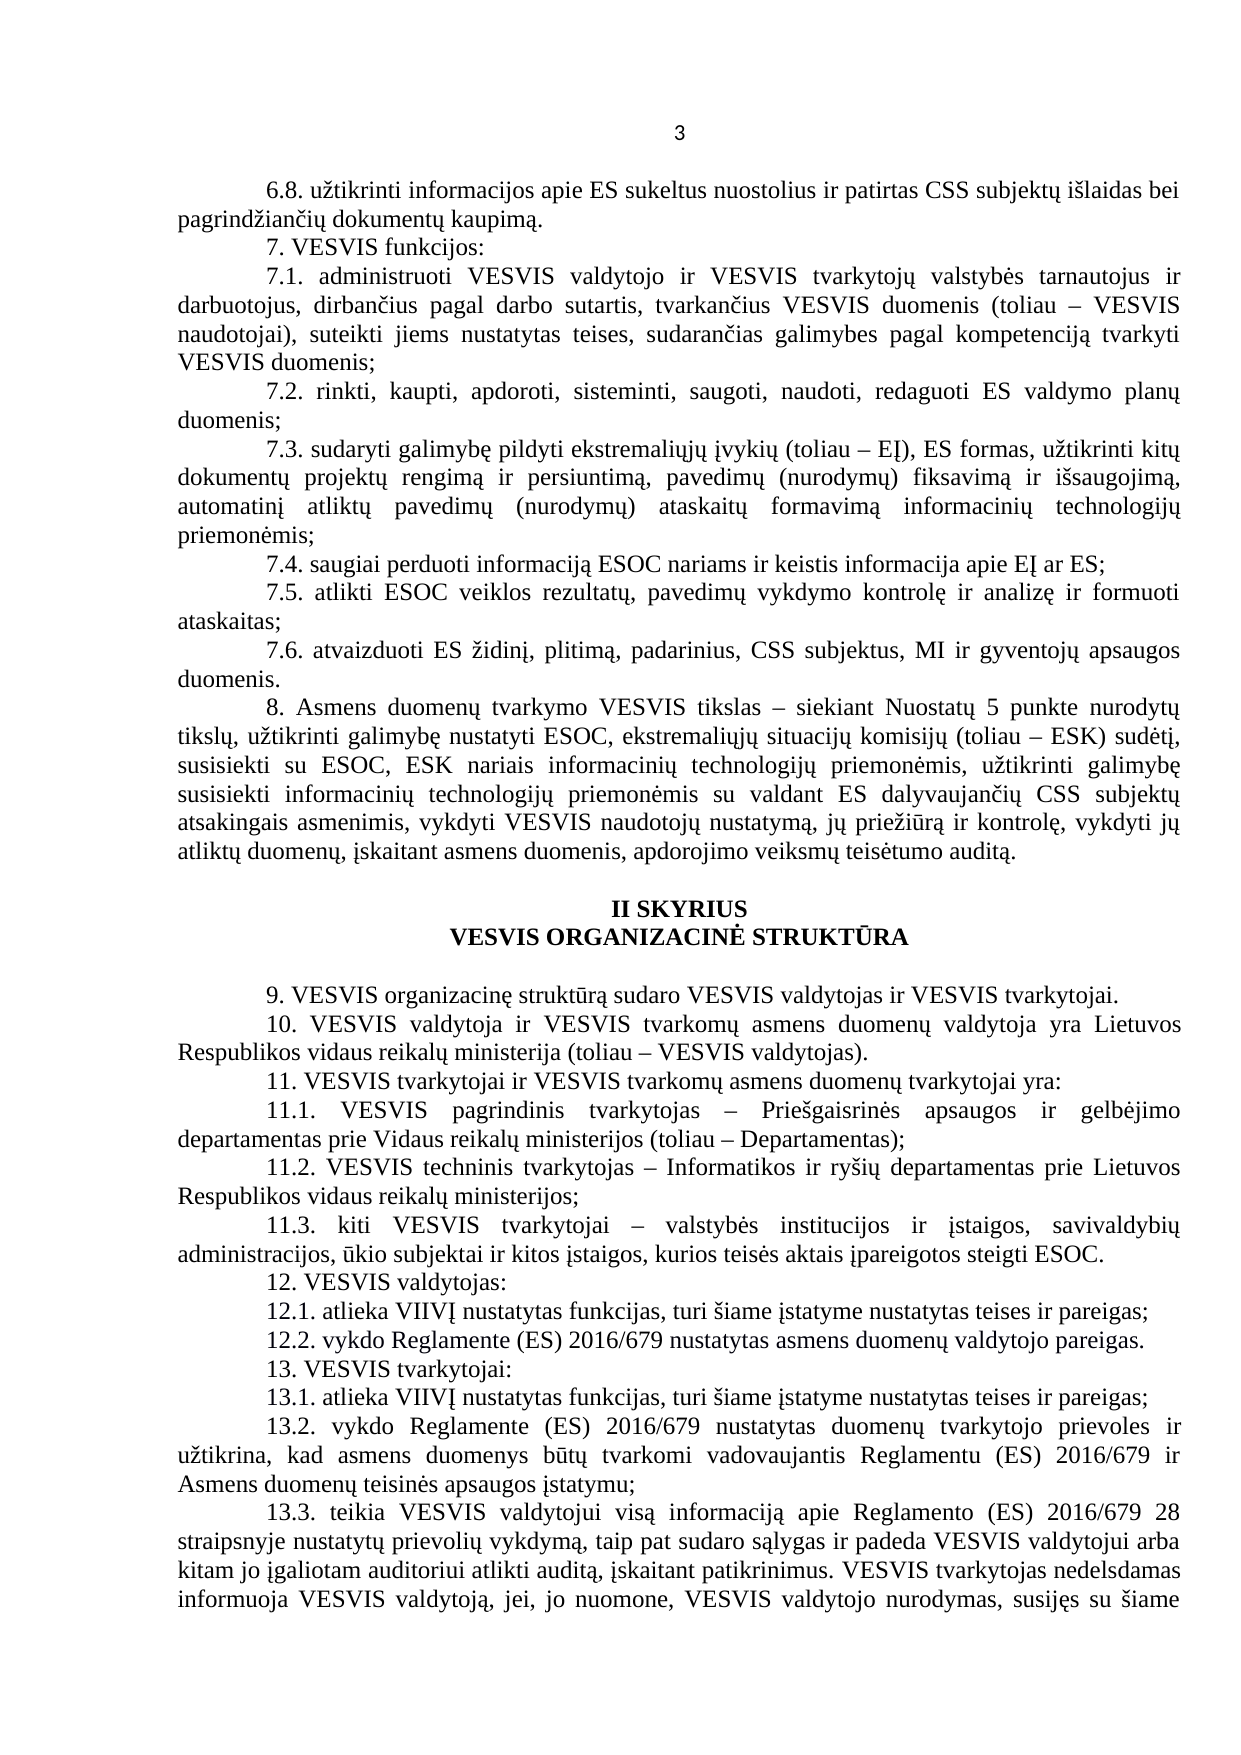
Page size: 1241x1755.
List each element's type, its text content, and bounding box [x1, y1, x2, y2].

text 10. VESVIS valdytoja ir VESVIS tvarkomų asmens duomenų valdytoja yra Lietuvos Respublikos vidaus reikalų ministerija (toliau – VESVIS valdytojas). [177, 1009, 1181, 1066]
text 11.1. VESVIS pagrindinis tvarkytojas – Priešgaisrinės apsaugos ir gelbėjimo departamentas prie Vidaus reikalų ministerijos (toliau – Departamentas); [177, 1095, 1181, 1152]
text II SKYRIUS [177, 894, 1181, 922]
text 7.1. administruoti VESVIS valdytojo ir VESVIS tvarkytojų valstybės tarnautojus ir darbuotojus, dirbančius pagal darbo sutartis, tvarkančius VESVIS duomenis (toliau – VESVIS naudotojai), suteikti jiems nustatytas teises, sudarančias galimybes pagal kompetenciją tvarkyti VESVIS duomenis; [177, 261, 1181, 376]
text 12.1. atlieka VIIVĮ nustatytas funkcijas, turi šiame įstatyme nustatytas teises ir pareigas; [177, 1296, 1181, 1325]
text 8. Asmens duomenų tvarkymo VESVIS tikslas – siekiant Nuostatų 5 punkte nurodytų tikslų, užtikrinti galimybę nustatyti ESOC, ekstremaliųjų situacijų komisijų (toliau – ESK) sudėtį, susisiekti su ESOC, ESK nariais informacinių technologijų priemonėmis, užtikrinti galimybę susisiekti informacinių technologijų priemonėmis su valdant ES dalyvaujančių CSS subjektų atsakingais asmenimis, vykdyti VESVIS naudotojų nustatymą, jų priežiūrą ir kontrolę, vykdyti jų atliktų duomenų, įskaitant asmens duomenis, apdorojimo veiksmų teisėtumo auditą. [177, 692, 1181, 865]
text 12. VESVIS valdytojas: [266, 1267, 1181, 1296]
text 11.3. kiti VESVIS tvarkytojai – valstybės institucijos ir įstaigos, savivaldybių administracijos, ūkio subjektai ir kitos įstaigos, kurios teisės aktais įpareigotos steigti ESOC. [177, 1210, 1181, 1267]
text 7.3. sudaryti galimybę pildyti ekstremaliųjų įvykių (toliau – EĮ), ES formas, užtikrinti kitų dokumentų projektų rengimą ir persiuntimą, pavedimų (nurodymų) fiksavimą ir išsaugojimą, automatinį atliktų pavedimų (nurodymų) ataskaitų formavimą informacinių technologijų priemonėmis; [177, 434, 1181, 549]
text 11.2. VESVIS techninis tvarkytojas – Informatikos ir ryšių departamentas prie Lietuvos Respublikos vidaus reikalų ministerijos; [177, 1152, 1181, 1210]
text 13.2. vykdo Reglamente (ES) 2016/679 nustatytas duomenų tvarkytojo prievoles ir užtikrina, kad asmens duomenys būtų tvarkomi vadovaujantis Reglamentu (ES) 2016/679 ir Asmens duomenų teisinės apsaugos įstatymu; [177, 1411, 1181, 1497]
text VESVIS ORGANIZACINĖ STRUKTŪRA [177, 922, 1181, 951]
text 7.4. saugiai perduoti informaciją ESOC nariams ir keistis informacija apie EĮ ar ES; [177, 549, 1181, 577]
text 7.5. atlikti ESOC veiklos rezultatų, pavedimų vykdymo kontrolę ir analizę ir formuoti ataskaitas; [177, 577, 1181, 635]
text 12.2. vykdo Reglamente (ES) 2016/679 nustatytas asmens duomenų valdytojo pareigas. [177, 1325, 1181, 1354]
text 7.6. atvaizduoti ES židinį, plitimą, padarinius, CSS subjektus, MI ir gyventojų apsaugos duomenis. [177, 635, 1181, 692]
text 13. VESVIS tvarkytojai: [177, 1354, 1181, 1382]
text 6.8. užtikrinti informacijos apie ES sukeltus nuostolius ir patirtas CSS subjektų išlaidas bei pagrindžiančių dokumentų kaupimą. [177, 175, 1181, 232]
text 11. VESVIS tvarkytojai ir VESVIS tvarkomų asmens duomenų tvarkytojai yra: [177, 1066, 1181, 1095]
text 7. VESVIS funkcijos: [266, 232, 1181, 261]
text 13.3. teikia VESVIS valdytojui visą informaciją apie Reglamento (ES) 2016/679 28 straipsnyje nustatytų prievolių vykdymą, taip pat sudaro sąlygas ir padeda VESVIS valdytojui arba kitam jo įgaliotam auditoriui atlikti auditą, įskaitant patikrinimus. VESVIS tvarkytojas nedelsdamas informuoja VESVIS valdytoją, jei, jo nuomone, VESVIS valdytojo nurodymas, susijęs su šiame [177, 1497, 1181, 1612]
text 7.2. rinkti, kaupti, apdoroti, sisteminti, saugoti, naudoti, redaguoti ES valdymo planų duomenis; [177, 376, 1181, 434]
text 13.1. atlieka VIIVĮ nustatytas funkcijas, turi šiame įstatyme nustatytas teises ir pareigas; [177, 1382, 1181, 1411]
text 9. VESVIS organizacinę struktūrą sudaro VESVIS valdytojas ir VESVIS tvarkytojai. [266, 980, 1181, 1009]
